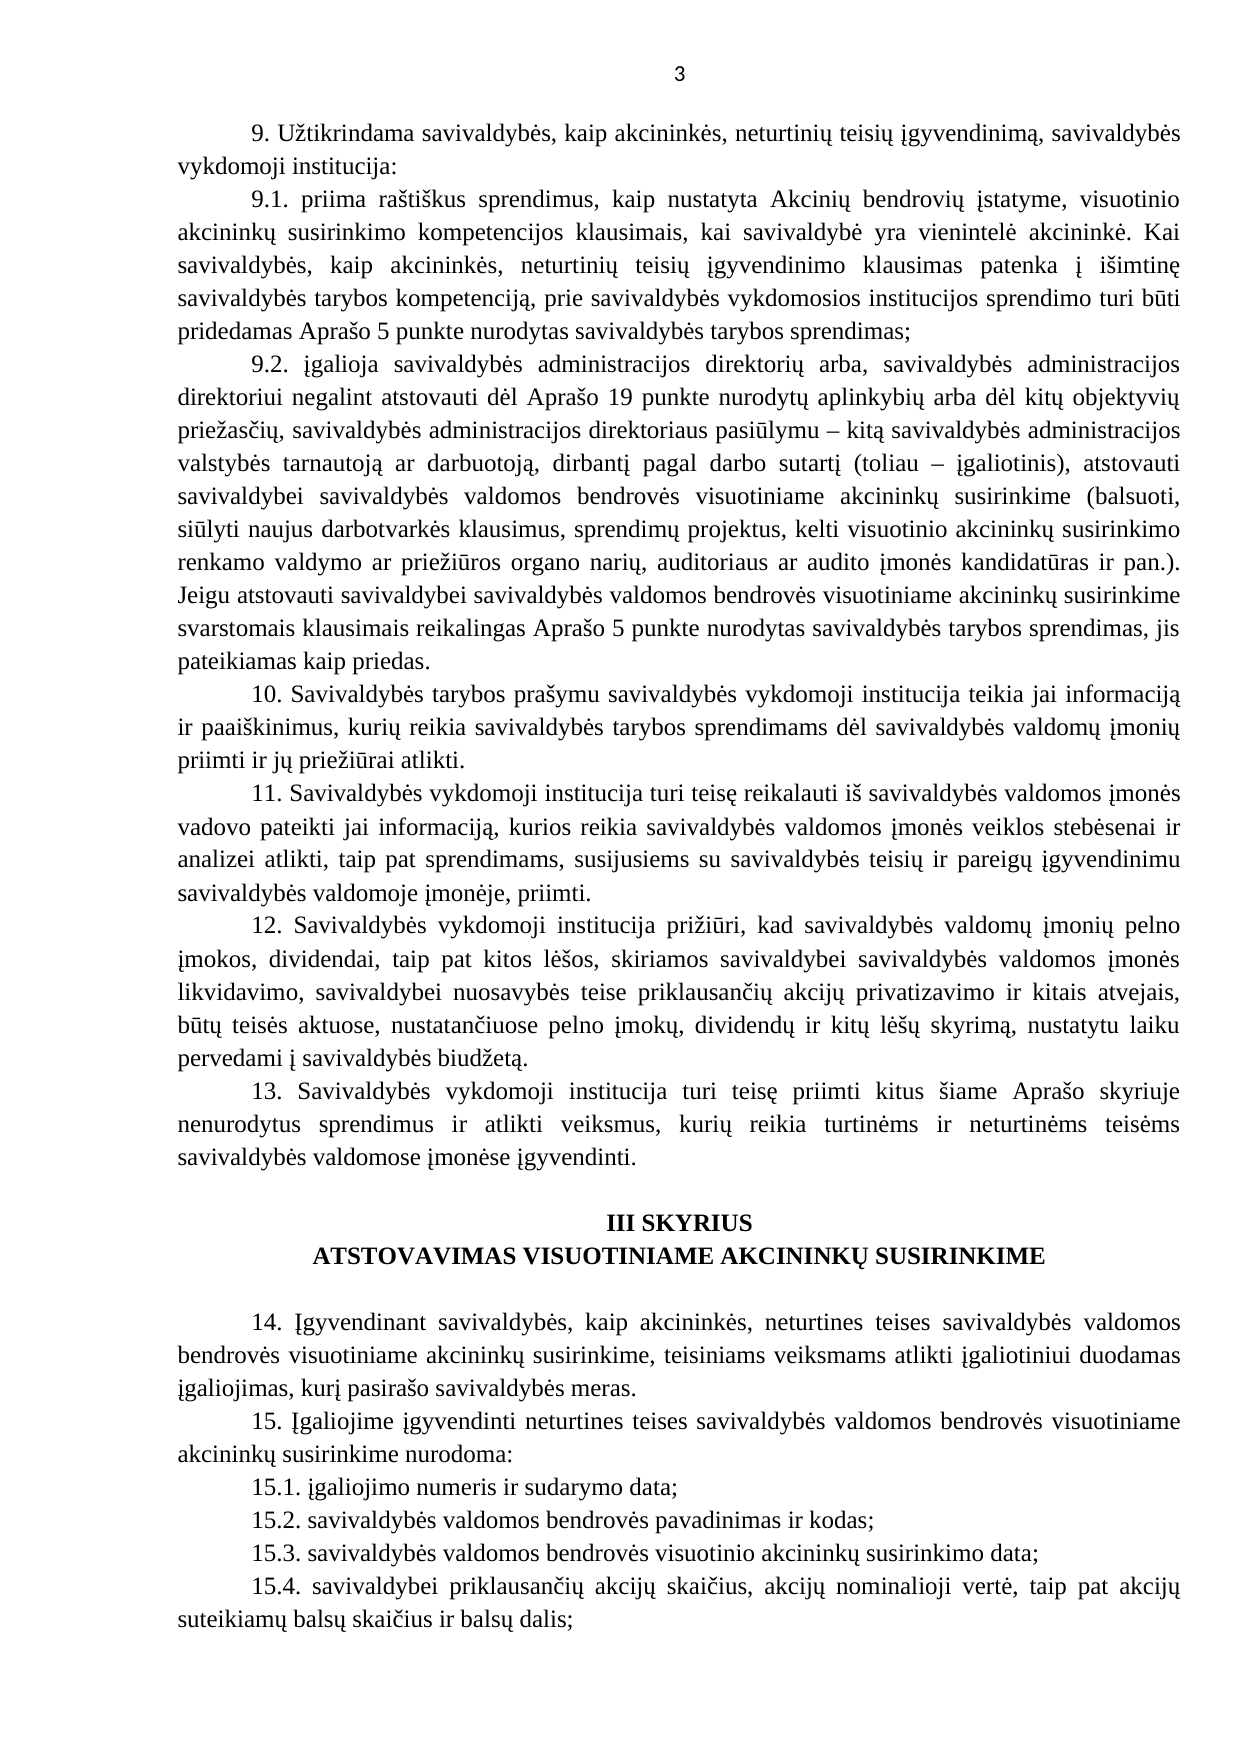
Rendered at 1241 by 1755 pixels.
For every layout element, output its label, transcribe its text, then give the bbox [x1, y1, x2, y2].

text 9. Užtikrindama savivaldybės, kaip akcininkės, neturtinių teisių įgyvendinimą, savivaldybės vykdomoji institucija: [177, 118, 1181, 180]
text 12. Savivaldybės vykdomoji institucija prižiūri, kad savivaldybės valdomų įmonių pelno įmokos, dividendai, taip pat kitos lėšos, skiriamos savivaldybei savivaldybės valdomos įmonės likvidavimo, savivaldybei nuosavybės teise priklausančių akcijų privatizavimo ir kitais atvejais, būtų teisės aktuose, nustatančiuose pelno įmokų, dividendų ir kitų lėšų skyrimą, nustatytu laiku pervedami į savivaldybės biudžetą. [177, 911, 1181, 1071]
text III SKYRIUS [177, 1208, 1181, 1237]
text 15.4. savivaldybei priklausančių akcijų skaičius, akcijų nominalioji vertė, taip pat akcijų suteikiamų balsų skaičius ir balsų dalis; [177, 1571, 1181, 1633]
text 15. Įgaliojime įgyvendinti neturtines teises savivaldybės valdomos bendrovės visuotiniame akcininkų susirinkime nurodoma: [177, 1406, 1181, 1468]
text 9.2. įgalioja savivaldybės administracijos direktorių arba, savivaldybės administracijos direktoriui negalint atstovauti dėl Aprašo 19 punkte nurodytų aplinkybių arba dėl kitų objektyvių priežasčių, savivaldybės administracijos direktoriaus pasiūlymu – kitą savivaldybės administracijos valstybės tarnautoją ar darbuotoją, dirbantį pagal darbo sutartį (toliau – įgaliotinis), atstovauti savivaldybei savivaldybės valdomos bendrovės visuotiniame akcininkų susirinkime (balsuoti, siūlyti naujus darbotvarkės klausimus, sprendimų projektus, kelti visuotinio akcininkų susirinkimo renkamo valdymo ar priežiūros organo narių, auditoriaus ar audito įmonės kandidatūras ir pan.). Jeigu atstovauti savivaldybei savivaldybės valdomos bendrovės visuotiniame akcininkų susirinkime svarstomais klausimais reikalingas Aprašo 5 punkte nurodytas savivaldybės tarybos sprendimas, jis pateikiamas kaip priedas. [177, 349, 1181, 675]
text 15.2. savivaldybės valdomos bendrovės pavadinimas ir kodas; [177, 1505, 1181, 1534]
text 9.1. priima raštiškus sprendimus, kaip nustatyta Akcinių bendrovių įstatyme, visuotinio akcininkų susirinkimo kompetencijos klausimais, kai savivaldybė yra vienintelė akcininkė. Kai savivaldybės, kaip akcininkės, neturtinių teisių įgyvendinimo klausimas patenka į išimtinę savivaldybės tarybos kompetenciją, prie savivaldybės vykdomosios institucijos sprendimo turi būti pridedamas Aprašo 5 punkte nurodytas savivaldybės tarybos sprendimas; [177, 184, 1181, 345]
text 11. Savivaldybės vykdomoji institucija turi teisę reikalauti iš savivaldybės valdomos įmonės vadovo pateikti jai informaciją, kurios reikia savivaldybės valdomos įmonės veiklos stebėsenai ir analizei atlikti, taip pat sprendimams, susijusiems su savivaldybės teisių ir pareigų įgyvendinimu savivaldybės valdomoje įmonėje, priimti. [177, 778, 1181, 906]
text 14. Įgyvendinant savivaldybės, kaip akcininkės, neturtines teises savivaldybės valdomos bendrovės visuotiniame akcininkų susirinkime, teisiniams veiksmams atlikti įgaliotiniui duodamas įgaliojimas, kurį pasirašo savivaldybės meras. [177, 1307, 1181, 1402]
text 13. Savivaldybės vykdomoji institucija turi teisę priimti kitus šiame Aprašo skyriuje nenurodytus sprendimus ir atlikti veiksmus, kurių reikia turtinėms ir neturtinėms teisėms savivaldybės valdomose įmonėse įgyvendinti. [177, 1076, 1181, 1171]
text ATSTOVAVIMAS VISUOTINIAME AKCININKŲ SUSIRINKIME [177, 1241, 1181, 1269]
text 15.3. savivaldybės valdomos bendrovės visuotinio akcininkų susirinkimo data; [177, 1538, 1181, 1567]
text 15.1. įgaliojimo numeris ir sudarymo data; [177, 1472, 1181, 1501]
text 10. Savivaldybės tarybos prašymu savivaldybės vykdomoji institucija teikia jai informaciją ir paaiškinimus, kurių reikia savivaldybės tarybos sprendimams dėl savivaldybės valdomų įmonių priimti ir jų priežiūrai atlikti. [177, 679, 1181, 774]
